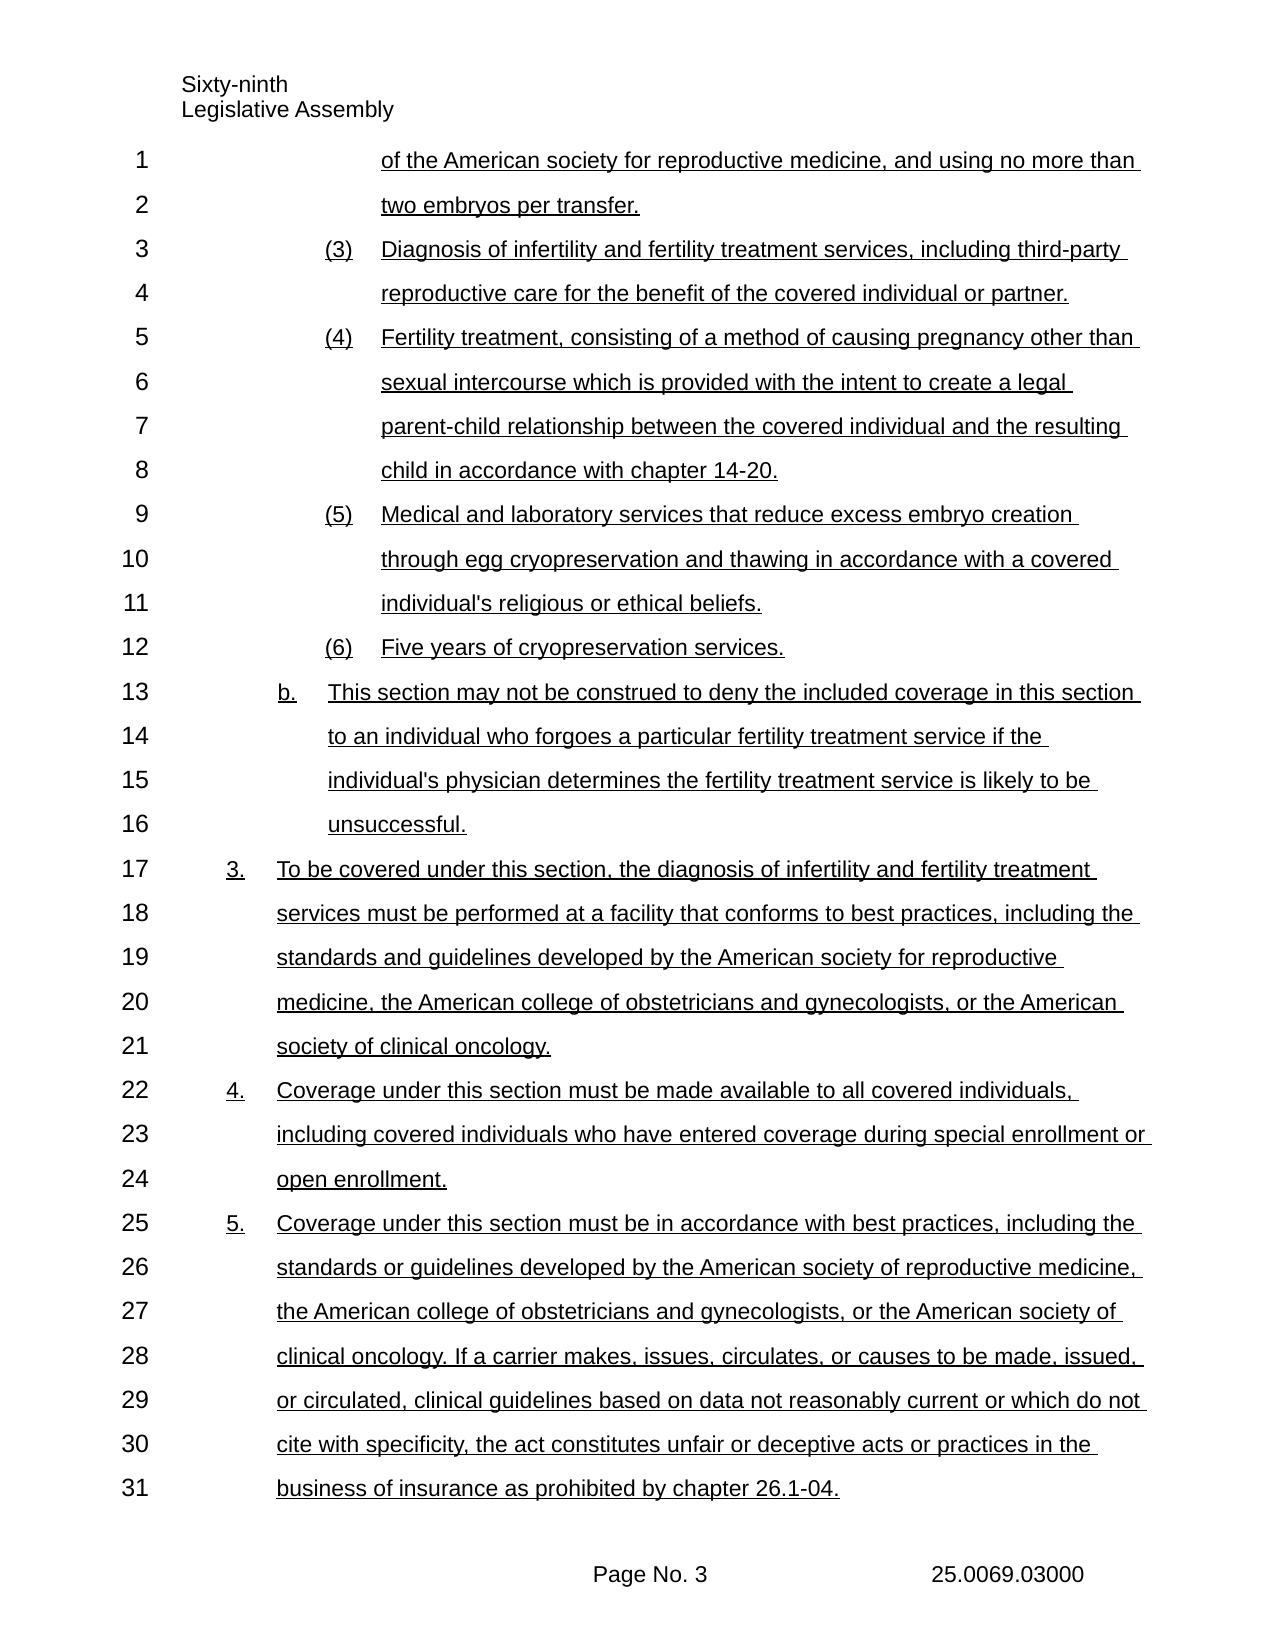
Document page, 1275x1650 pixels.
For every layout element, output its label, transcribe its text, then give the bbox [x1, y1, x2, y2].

text (3) Diagnosis of infertility and fertility treatment services, including third-party reproductive care for the benefit of the covered individual or partner. [181, 222, 1154, 310]
text (6) Five years of cryopreservation services. [181, 620, 1154, 664]
text (4) Fertility treatment, consisting of a method of causing pregnancy other than sexual intercourse which is provided with the intent to create a legal parent‑child relationship between the covered individual and the resulting child in accordance with chapter 14‑20. [181, 310, 1154, 487]
text of the American society for reproductive medicine, and using no more than two embryos per transfer. [181, 133, 1154, 222]
text 5. Coverage under this section must be in accordance with best practices, including the standards or guidelines developed by the American society of reproductive medicine, the American college of obstetricians and gynecologists, or the American society of clinical oncology. If a carrier makes, issues, circulates, or causes to be made, issued, or circulated, clinical guidelines based on data not reasonably current or which do not cite with specificity, the act constitutes unfair or deceptive acts or practices in the business of insurance as prohibited by chapter 26.1‑04. [181, 1196, 1154, 1506]
text b. This section may not be construed to deny the included coverage in this section to an individual who forgoes a particular fertility treatment service if the individual's physician determines the fertility treatment service is likely to be unsuccessful. [181, 664, 1154, 842]
text (5) Medical and laboratory services that reduce excess embryo creation through egg cryopreservation and thawing in accordance with a covered individual's religious or ethical beliefs. [181, 487, 1154, 620]
text 3. To be covered under this section, the diagnosis of infertility and fertility treatment services must be performed at a facility that conforms to best practices, including the standards and guidelines developed by the American society for reproductive medicine, the American college of obstetricians and gynecologists, or the American society of clinical oncology. [181, 842, 1154, 1063]
text 4. Coverage under this section must be made available to all covered individuals, including covered individuals who have entered coverage during special enrollment or open enrollment. [181, 1063, 1154, 1196]
